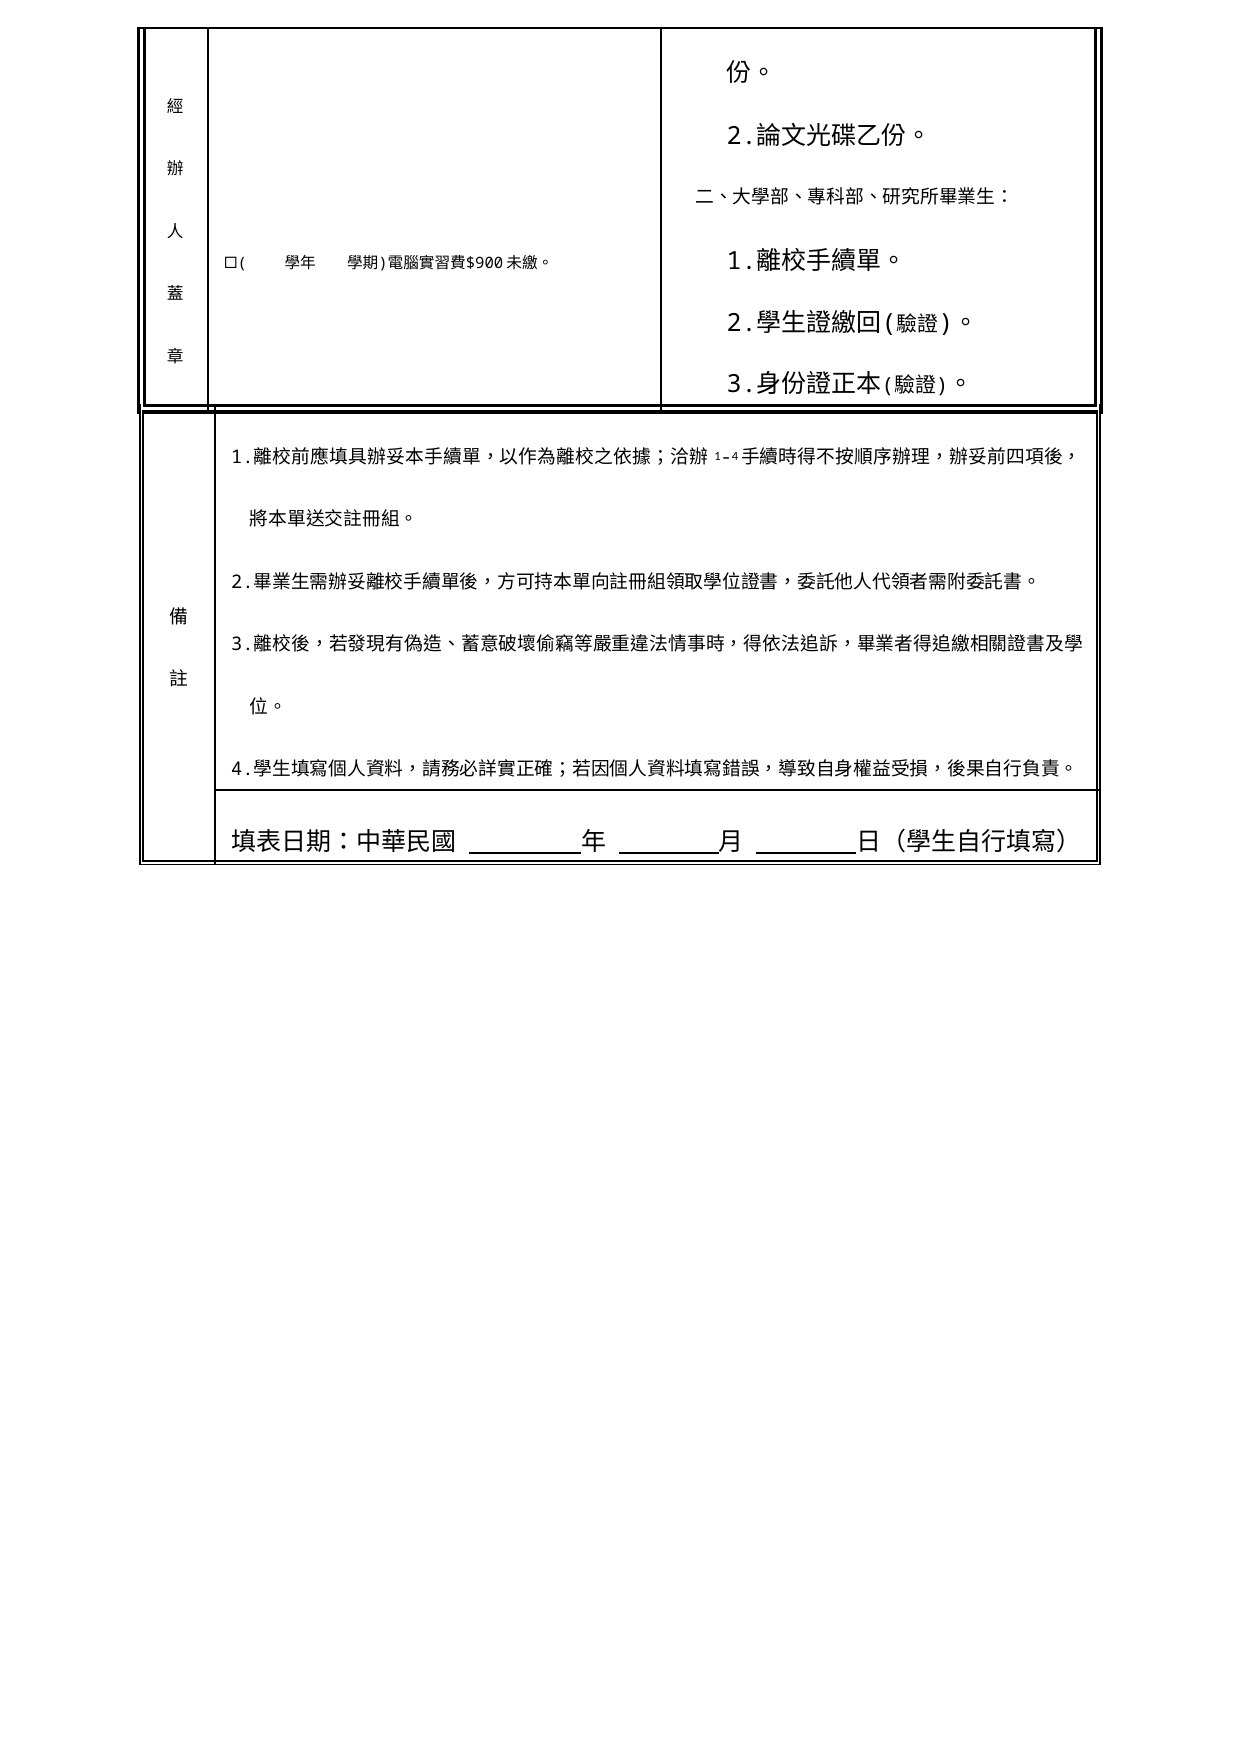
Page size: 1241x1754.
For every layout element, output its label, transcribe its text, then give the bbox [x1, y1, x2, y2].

table_cell 備 註 [144, 414, 214, 860]
table_cell 份。 2.論文光碟乙份。 二、大學部、專科部、研究所畢業生： 1.離校手續單。 2.學生證繳回(驗證)。 3.身份證正本(驗證)。 [662, 29, 1094, 404]
table_cell 填表日期：中華民國 年 月 日（學生自行填寫） [216, 791, 1096, 860]
table_cell ( 學年 學期)電腦實習費$900未繳。 [209, 29, 660, 404]
table_cell 經 辦 人 蓋 章 [146, 29, 207, 404]
table_cell 1.離校前應填具辦妥本手續單，以作為離校之依據；洽辦1-4手續時得不按順序辦理，辦妥前四項後，將本單送交註冊組。 2.畢業生需辦妥離校手續單後，方可持本單向註冊組領取學位證書，委託他人代領者需附委託書。 3.離校後，若發現有偽造、蓄意破壞偷竊等嚴重違法情事時，得依法追訴，畢業者得追繳相關證書及學位。 4.學生填寫個人資料，請務必詳實正確；若因個人資料填寫錯誤，導致自身權益受損，後果自行負責。 [216, 414, 1096, 788]
table_cell [142, 404, 207, 410]
